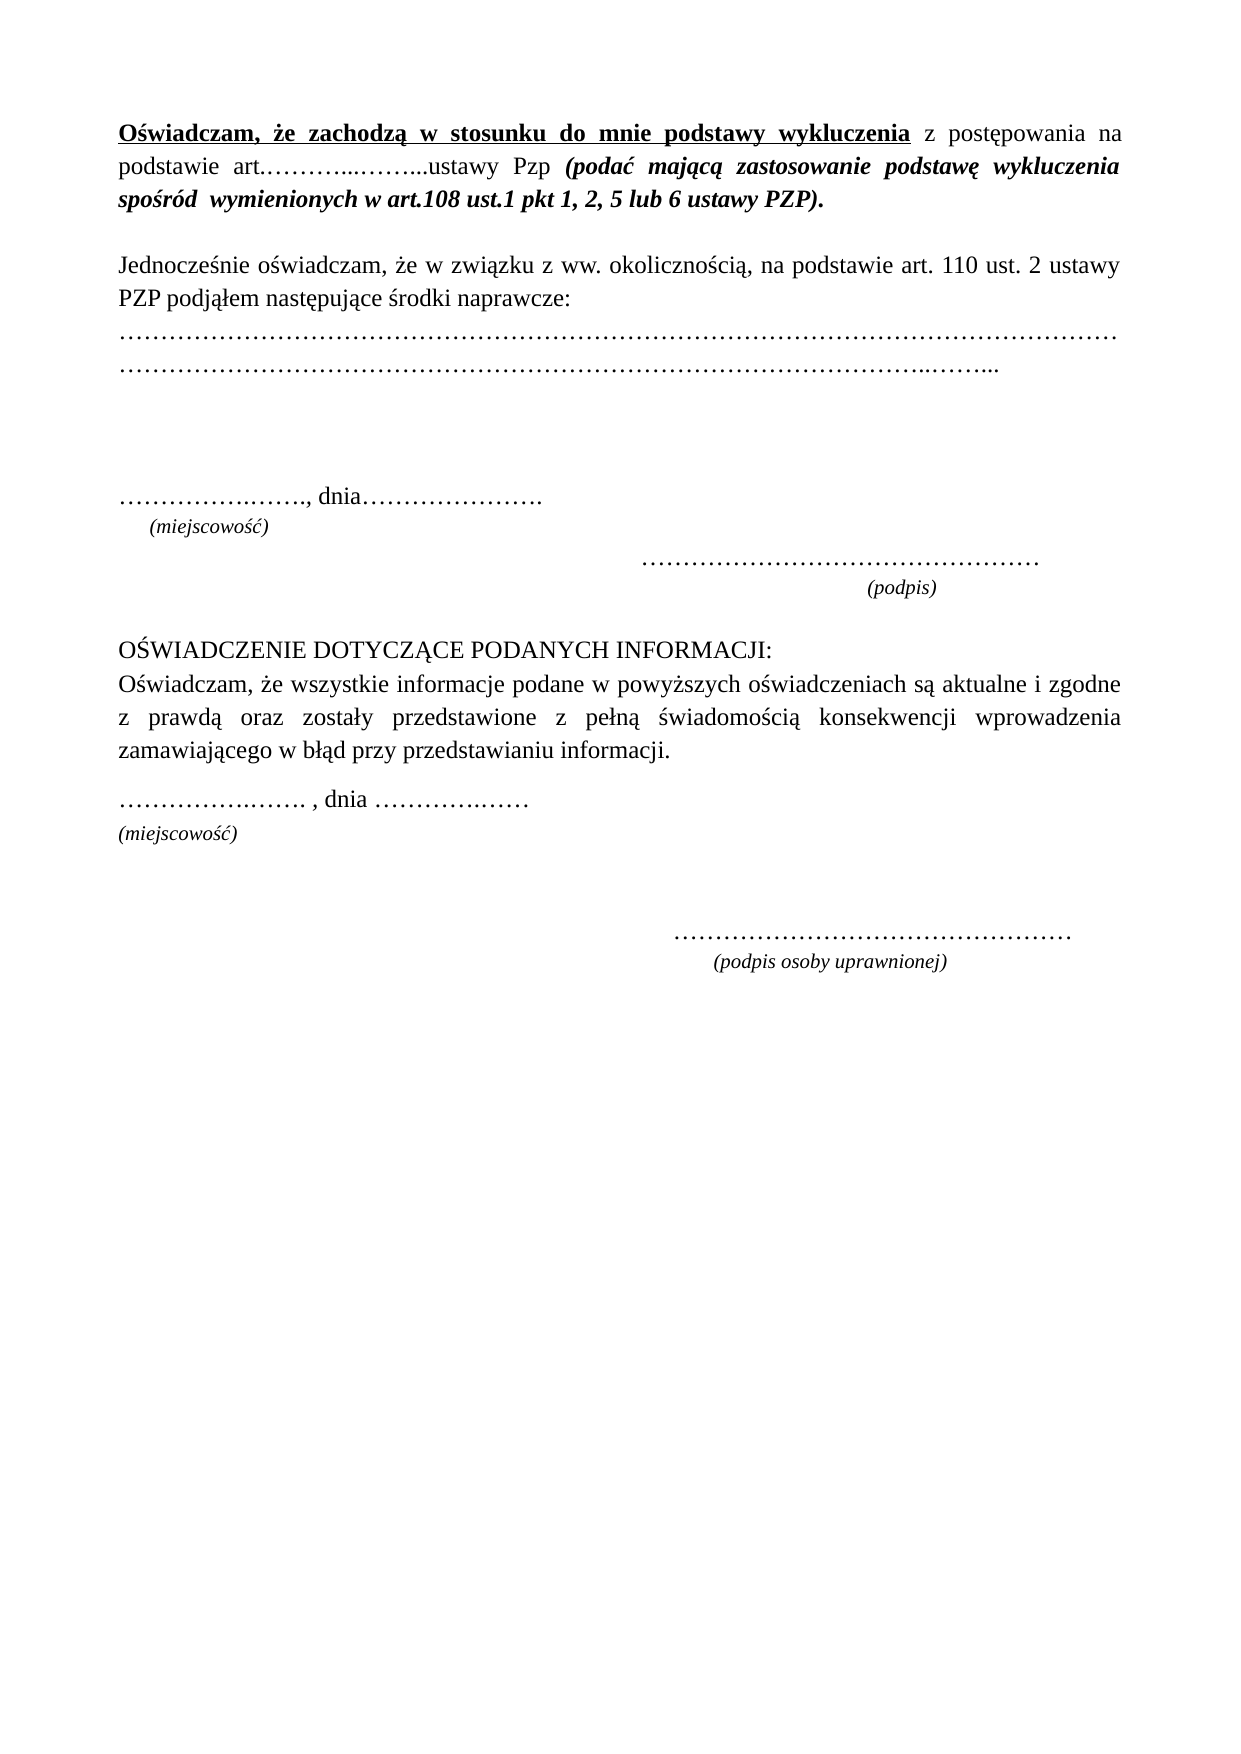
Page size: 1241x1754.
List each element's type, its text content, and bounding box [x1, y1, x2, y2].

text Oświadczam, że zachodzą w stosunku do mnie podstawy wykluczenia z postępowania na podstawie art.………...……...ustawy Pzp (podać mającą zastosowanie podstawę wykluczenia spośród wymienionych w art.108 ust.1 pkt 1, 2, 5 lub 6 ustawy PZP). [118, 118, 1122, 213]
text Oświadczam, że wszystkie informacje podane w powyższych oświadczeniach są aktualne i zgodne z prawdą oraz zostały przedstawione z pełną świadomością konsekwencji wprowadzenia zamawiającego w błąd przy przedstawianiu informacji. [118, 669, 1122, 763]
text ………………………………………… [118, 542, 1122, 571]
text (podpis) [118, 575, 1122, 599]
text …………….……., dnia…………………. [118, 481, 1122, 510]
text OŚWIADCZENIE DOTYCZĄCE PODANYCH INFORMACJI: [118, 636, 1122, 664]
text (miejscowość) [118, 514, 1122, 538]
text (miejscowość) [118, 817, 1122, 846]
text Jednocześnie oświadczam, że w związku z ww. okolicznością, na podstawie art. 110 ust. 2 ustawy PZP podjąłem następujące środki naprawcze: [118, 250, 1122, 312]
text ………………………………………………………………………………………………………………………………………………………………………………………………..……... [118, 316, 1122, 378]
text ………………………………………… [118, 916, 1122, 945]
text (podpis osoby uprawnionej) [708, 949, 1122, 973]
text …………….……. , dnia ………….…… [118, 784, 1122, 813]
